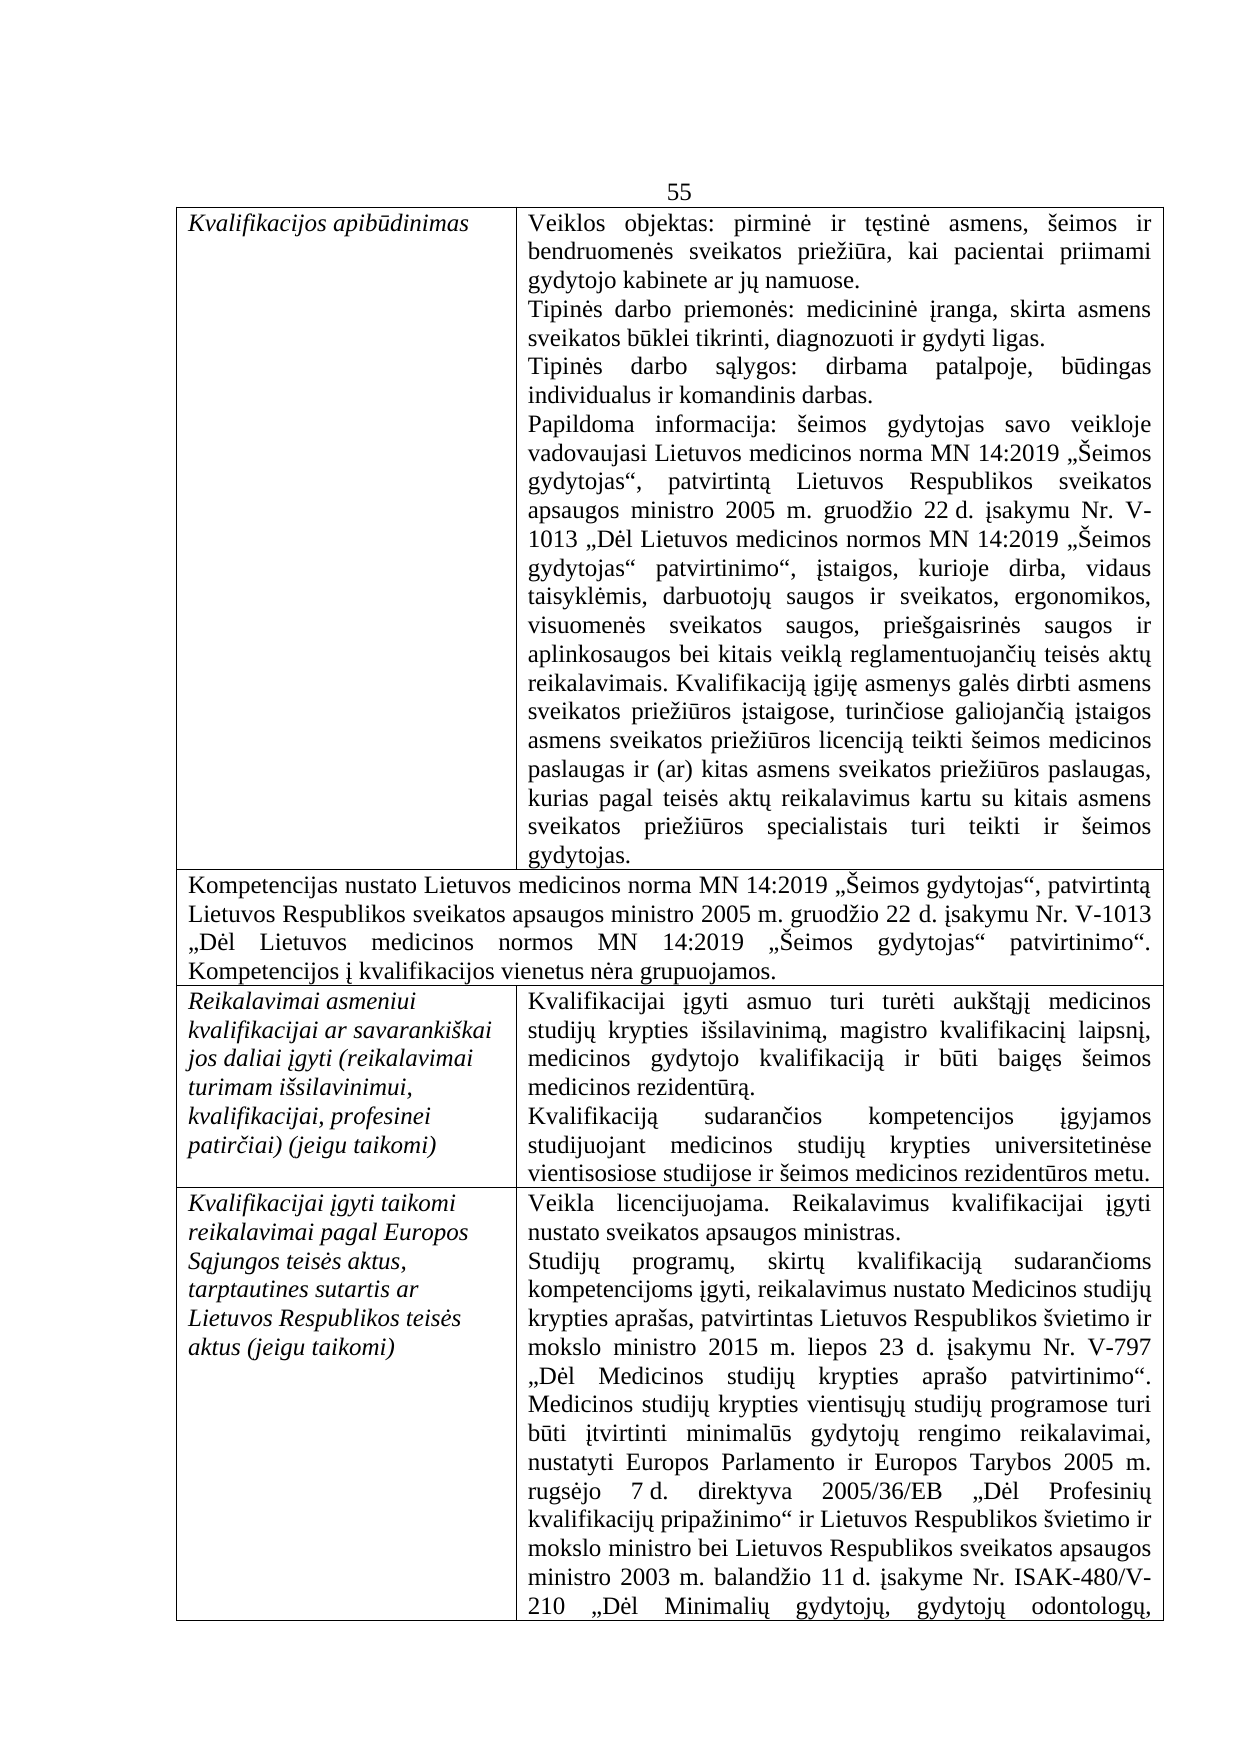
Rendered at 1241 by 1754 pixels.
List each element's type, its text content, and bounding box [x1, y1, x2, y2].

table_header Kvalifikacijos apibūdinimas [177, 208, 516, 869]
table_cell Kvalifikacijai įgyti asmuo turi turėti aukštąjį medicinos studijų krypties išsilavinimą, magistro kvalifikacinį laipsnį, medicinos gydytojo kvalifikaciją ir būti baigęs šeimos medicinos rezidentūrą. Kvalifikaciją sudarančios kompetencijos įgyjamos studijuojant medicinos studijų krypties universitetinėse vientisosiose studijose ir šeimos medicinos rezidentūros metu. [517, 986, 1163, 1187]
table_cell Kvalifikacijai įgyti taikomi reikalavimai pagal Europos Sąjungos teisės aktus, tarptautines sutartis ar Lietuvos Respublikos teisės aktus (jeigu taikomi) [177, 1188, 516, 1619]
table_cell Kompetencijas nustato Lietuvos medicinos norma MN 14:2019 „Šeimos gydytojas“, patvirtintą Lietuvos Respublikos sveikatos apsaugos ministro 2005 m. gruodžio 22 d. įsakymu Nr. V-1013 „Dėl Lietuvos medicinos normos MN 14:2019 „Šeimos gydytojas“ patvirtinimo“. Kompetencijos į kvalifikacijos vienetus nėra grupuojamos. [177, 870, 1163, 985]
table_cell Veikla licencijuojama. Reikalavimus kvalifikacijai įgyti nustato sveikatos apsaugos ministras. Studijų programų, skirtų kvalifikaciją sudarančioms kompetencijoms įgyti, reikalavimus nustato Medicinos studijų krypties aprašas, patvirtintas Lietuvos Respublikos švietimo ir mokslo ministro 2015 m. liepos 23 d. įsakymu Nr. V-797 „Dėl Medicinos studijų krypties aprašo patvirtinimo“. Medicinos studijų krypties vientisųjų studijų programose turi būti įtvirtinti minimalūs gydytojų rengimo reikalavimai, nustatyti Europos Parlamento ir Europos Tarybos 2005 m. rugsėjo 7 d. direktyva 2005/36/EB „Dėl Profesinių kvalifikacijų pripažinimo“ ir Lietuvos Respublikos švietimo ir mokslo ministro bei Lietuvos Respublikos sveikatos apsaugos ministro 2003 m. balandžio 11 d. įsakyme Nr. ISAK-480/V-210 „Dėl Minimalių gydytojų, gydytojų odontologų, [517, 1188, 1163, 1619]
table_cell Reikalavimai asmeniui kvalifikacijai ar savarankiškai jos daliai įgyti (reikalavimai turimam išsilavinimui, kvalifikacijai, profesinei patirčiai) (jeigu taikomi) [177, 986, 516, 1187]
table_header Veiklos objektas: pirminė ir tęstinė asmens, šeimos ir bendruomenės sveikatos priežiūra, kai pacientai priimami gydytojo kabinete ar jų namuose. Tipinės darbo priemonės: medicininė įranga, skirta asmens sveikatos būklei tikrinti, diagnozuoti ir gydyti ligas. Tipinės darbo sąlygos: dirbama patalpoje, būdingas individualus ir komandinis darbas. Papildoma informacija: šeimos gydytojas savo veikloje vadovaujasi Lietuvos medicinos norma MN 14:2019 „Šeimos gydytojas“, patvirtintą Lietuvos Respublikos sveikatos apsaugos ministro 2005 m. gruodžio 22 d. įsakymu Nr. V-1013 „Dėl Lietuvos medicinos normos MN 14:2019 „Šeimos gydytojas“ patvirtinimo“, įstaigos, kurioje dirba, vidaus taisyklėmis, darbuotojų saugos ir sveikatos, ergonomikos, visuomenės sveikatos saugos, priešgaisrinės saugos ir aplinkosaugos bei kitais veiklą reglamentuojančių teisės aktų reikalavimais. Kvalifikaciją įgiję asmenys galės dirbti asmens sveikatos priežiūros įstaigose, turinčiose galiojančią įstaigos asmens sveikatos priežiūros licenciją teikti šeimos medicinos paslaugas ir (ar) kitas asmens sveikatos priežiūros paslaugas, kurias pagal teisės aktų reikalavimus kartu su kitais asmens sveikatos priežiūros specialistais turi teikti ir šeimos gydytojas. [517, 208, 1163, 869]
